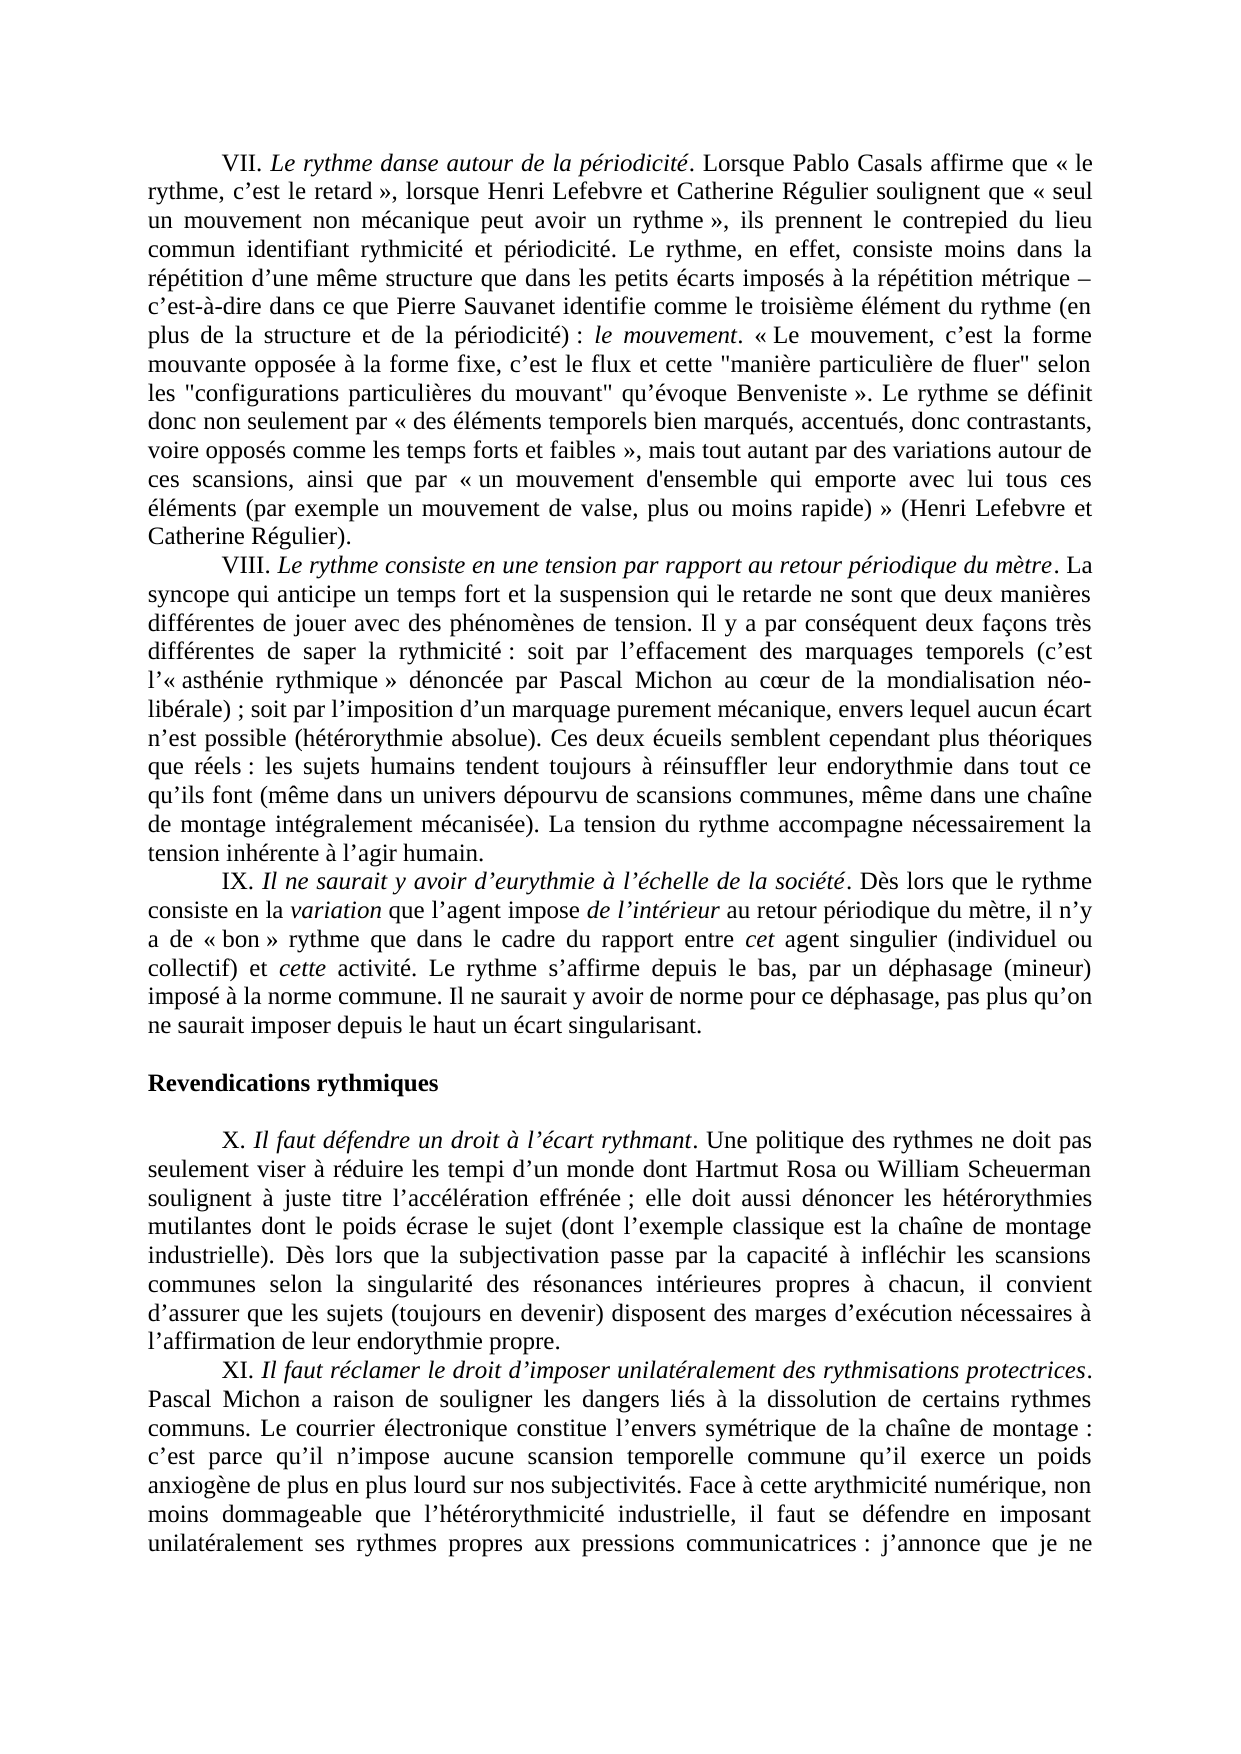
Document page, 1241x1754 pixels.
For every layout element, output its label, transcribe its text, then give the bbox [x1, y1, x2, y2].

text IX. Il ne saurait y avoir d’eurythmie à l’échelle de la société. Dès lors que le rythme consiste en la variation que l’agent impose de l’intérieur au retour périodique du mètre, il n’y a de « bon » rythme que dans le cadre du rapport entre cet agent singulier (individuel ou collectif) et cette activité. Le rythme s’affirme depuis le bas, par un déphasage (mineur) imposé à la norme commune. Il ne saurait y avoir de norme pour ce déphasage, pas plus qu’on ne saurait imposer depuis le haut un écart singularisant. [148, 866, 1093, 1039]
text XI. Il faut réclamer le droit d’imposer unilatéralement des rythmisations protectrices. Pascal Michon a raison de souligner les dangers liés à la dissolution de certains rythmes communs. Le courrier électronique constitue l’envers symétrique de la chaîne de montage : c’est parce qu’il n’impose aucune scansion temporelle commune qu’il exerce un poids anxiogène de plus en plus lourd sur nos subjectivités. Face à cette arythmicité numérique, non moins dommageable que l’hétérorythmicité industrielle, il faut se défendre en imposant unilatéralement ses rythmes propres aux pressions communicatrices : j’annonce que je ne [148, 1355, 1093, 1556]
text VIII. Le rythme consiste en une tension par rapport au retour périodique du mètre. La syncope qui anticipe un temps fort et la suspension qui le retarde ne sont que deux manières différentes de jouer avec des phénomènes de tension. Il y a par conséquent deux façons très différentes de saper la rythmicité : soit par l’effacement des marquages temporels (c’est l’« asthénie rythmique » dénoncée par Pascal Michon au cœur de la mondialisation néo-libérale) ; soit par l’imposition d’un marquage purement mécanique, envers lequel aucun écart n’est possible (hétérorythmie absolue). Ces deux écueils semblent cependant plus théoriques que réels : les sujets humains tendent toujours à réinsuffler leur endorythmie dans tout ce qu’ils font (même dans un univers dépourvu de scansions communes, même dans une chaîne de montage intégralement mécanisée). La tension du rythme accompagne nécessairement la tension inhérente à l’agir humain. [148, 550, 1093, 866]
text Revendications rythmiques [148, 1068, 1093, 1096]
text VII. Le rythme danse autour de la périodicité. Lorsque Pablo Casals affirme que « le rythme, c’est le retard », lorsque Henri Lefebvre et Catherine Régulier soulignent que « seul un mouvement non mécanique peut avoir un rythme », ils prennent le contrepied du lieu commun identifiant rythmicité et périodicité. Le rythme, en effet, consiste moins dans la répétition d’une même structure que dans les petits écarts imposés à la répétition métrique – c’est-à-dire dans ce que Pierre Sauvanet identifie comme le troisième élément du rythme (en plus de la structure et de la périodicité) : le mouvement. « Le mouvement, c’est la forme mouvante opposée à la forme fixe, c’est le flux et cette "manière particulière de fluer" selon les "configurations particulières du mouvant" qu’évoque Benveniste ». Le rythme se définit donc non seulement par « des éléments temporels bien marqués, accentués, donc contrastants, voire opposés comme les temps forts et faibles », mais tout autant par des variations autour de ces scansions, ainsi que par « un mouvement d'ensemble qui emporte avec lui tous ces éléments (par exemple un mouvement de valse, plus ou moins rapide) » (Henri Lefebvre et Catherine Régulier). [148, 148, 1093, 550]
text X. Il faut défendre un droit à l’écart rythmant. Une politique des rythmes ne doit pas seulement viser à réduire les tempi d’un monde dont Hartmut Rosa ou William Scheuerman soulignent à juste titre l’accélération effrénée ; elle doit aussi dénoncer les hétérorythmies mutilantes dont le poids écrase le sujet (dont l’exemple classique est la chaîne de montage industrielle). Dès lors que la subjectivation passe par la capacité à infléchir les scansions communes selon la singularité des résonances intérieures propres à chacun, il convient d’assurer que les sujets (toujours en devenir) disposent des marges d’exécution nécessaires à l’affirmation de leur endorythmie propre. [148, 1125, 1093, 1355]
